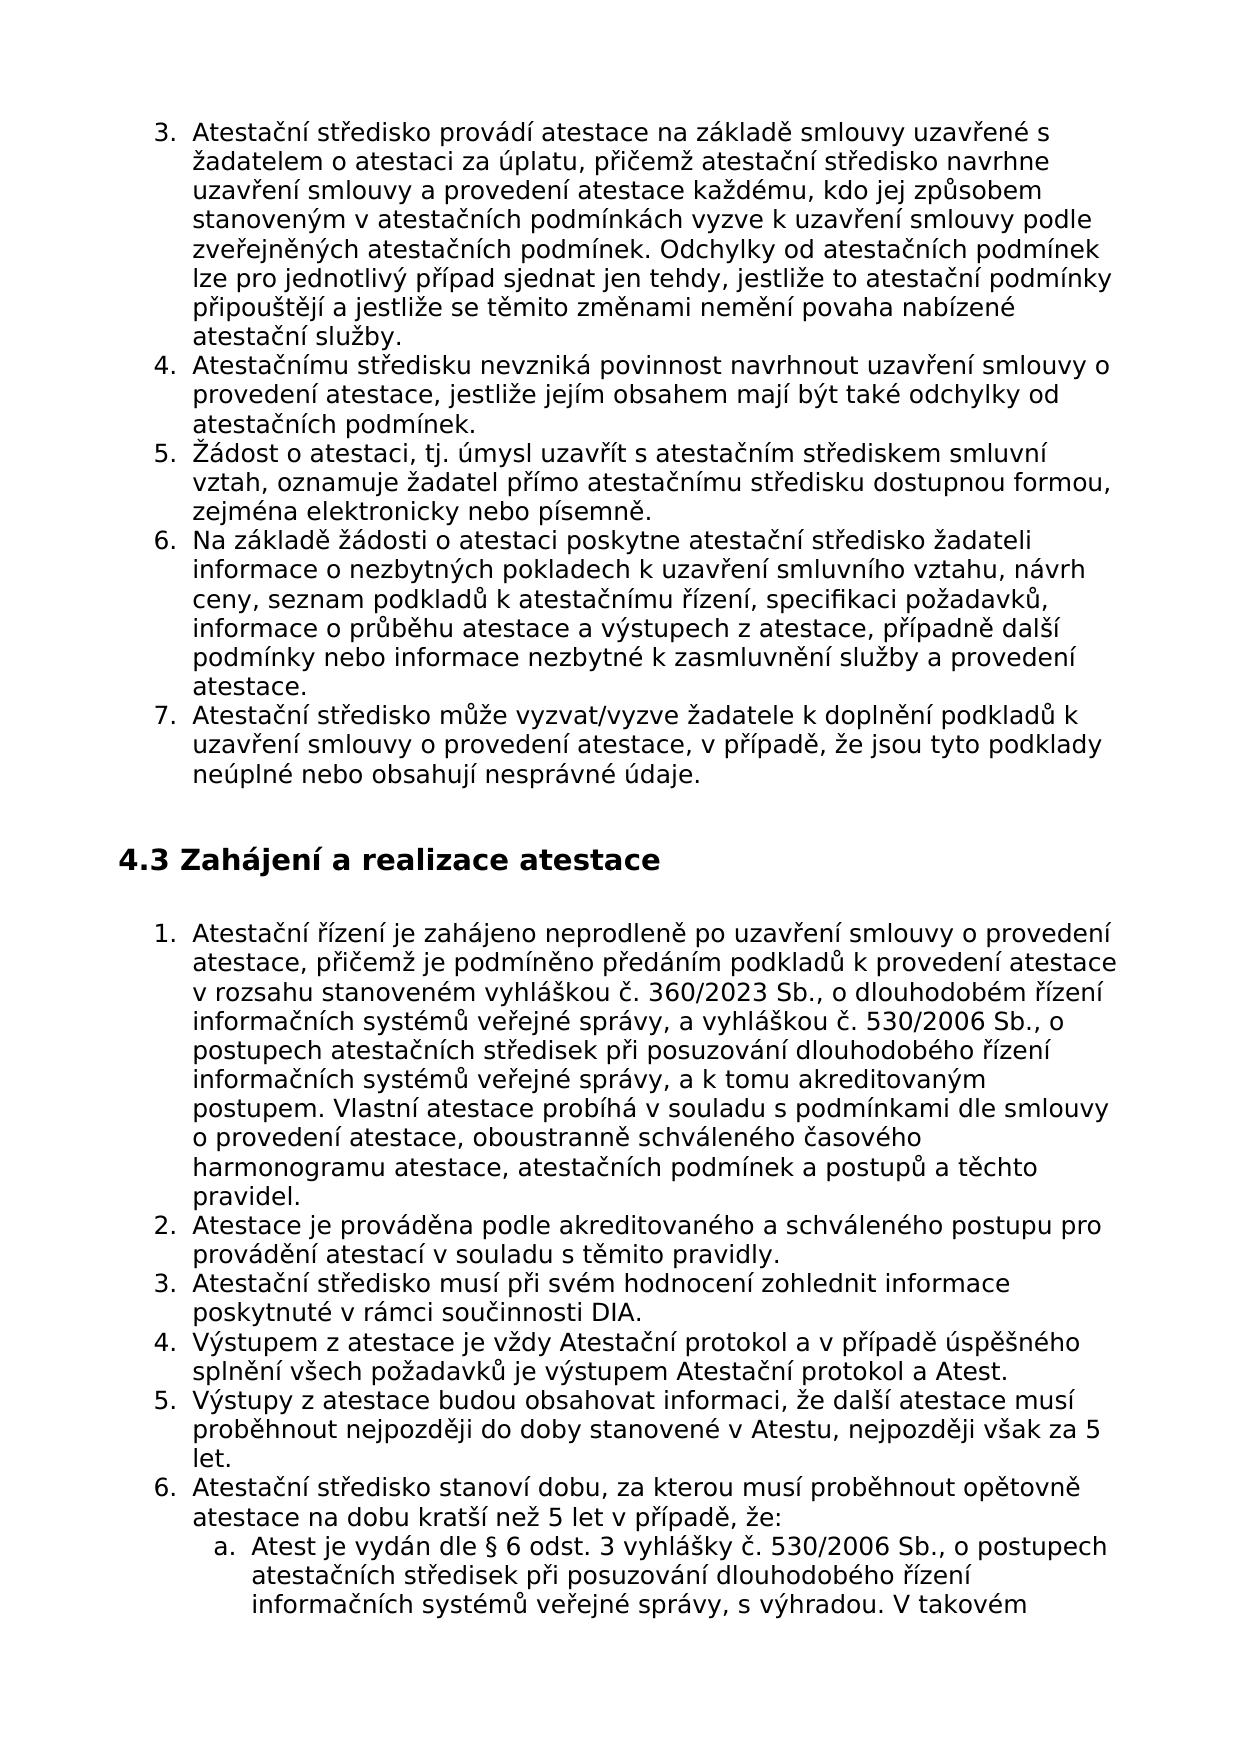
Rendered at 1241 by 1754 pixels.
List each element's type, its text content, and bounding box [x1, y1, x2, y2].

list Atestační středisko provádí atestace na základě smlouvy uzavřené s žadatelem o atestaci za úplatu, přičemž atestační středisko navrhne uzavření smlouvy a provedení atestace každému, kdo jej způsobem stanoveným v atestačních podmínkách vyzve k uzavření smlouvy podle zveřejněných atestačních podmínek. Odchylky od atestačních podmínek lze pro jednotlivý případ sjednat jen tehdy, jestliže to atestační podmínky připouštějí a jestliže se těmito změnami nemění povaha nabízené atestační služby. [177, 118, 1122, 351]
list Atest je vydán dle § 6 odst. 3 vyhlášky č. 530/2006 Sb., o postupech atestačních středisek při posuzování dlouhodobého řízení informačních systémů veřejné správy, s výhradou. V takovém [236, 1532, 1122, 1619]
subtitle 4.3 Zahájení a realizace atestace [118, 843, 1122, 877]
list Atestační středisko stanoví dobu, za kterou musí proběhnout opětovně atestace na dobu kratší než 5 let v případě, že: [177, 1473, 1122, 1532]
list Atestace je prováděna podle akreditovaného a schváleného postupu pro provádění atestací v souladu s těmito pravidly. [177, 1211, 1122, 1269]
list Atestační středisko může vyzvat/vyzve žadatele k doplnění podkladů k uzavření smlouvy o provedení atestace, v případě, že jsou tyto podklady neúplné nebo obsahují nesprávné údaje. [177, 701, 1122, 789]
list Atestační středisko musí při svém hodnocení zohlednit informace poskytnuté v rámci součinnosti DIA. [177, 1269, 1122, 1328]
list Atestační řízení je zahájeno neprodleně po uzavření smlouvy o provedení atestace, přičemž je podmíněno předáním podkladů k provedení atestace v rozsahu stanoveném vyhláškou č. 360/2023 Sb., o dlouhodobém řízení informačních systémů veřejné správy, a vyhláškou č. 530/2006 Sb., o postupech atestačních středisek při posuzování dlouhodobého řízení informačních systémů veřejné správy, a k tomu akreditovaným postupem. Vlastní atestace probíhá v souladu s podmínkami dle smlouvy o provedení atestace, oboustranně schváleného časového harmonogramu atestace, atestačních podmínek a postupů a těchto pravidel. [177, 919, 1122, 1211]
list Žádost o atestaci, tj. úmysl uzavřít s atestačním střediskem smluvní vztah, oznamuje žadatel přímo atestačnímu středisku dostupnou formou, zejména elektronicky nebo písemně. [177, 439, 1122, 526]
list Na základě žádosti o atestaci poskytne atestační středisko žadateli informace o nezbytných pokladech k uzavření smluvního vztahu, návrh ceny, seznam podkladů k atestačnímu řízení, specifikaci požadavků, informace o průběhu atestace a výstupech z atestace, případně další podmínky nebo informace nezbytné k zasmluvnění služby a provedení atestace. [177, 526, 1122, 701]
list Atestačnímu středisku nevzniká povinnost navrhnout uzavření smlouvy o provedení atestace, jestliže jejím obsahem mají být také odchylky od atestačních podmínek. [177, 351, 1122, 439]
list Výstupem z atestace je vždy Atestační protokol a v případě úspěšného splnění všech požadavků je výstupem Atestační protokol a Atest. [177, 1328, 1122, 1386]
list Výstupy z atestace budou obsahovat informaci, že další atestace musí proběhnout nejpozději do doby stanovené v Atestu, nejpozději však za 5 let. [177, 1386, 1122, 1473]
